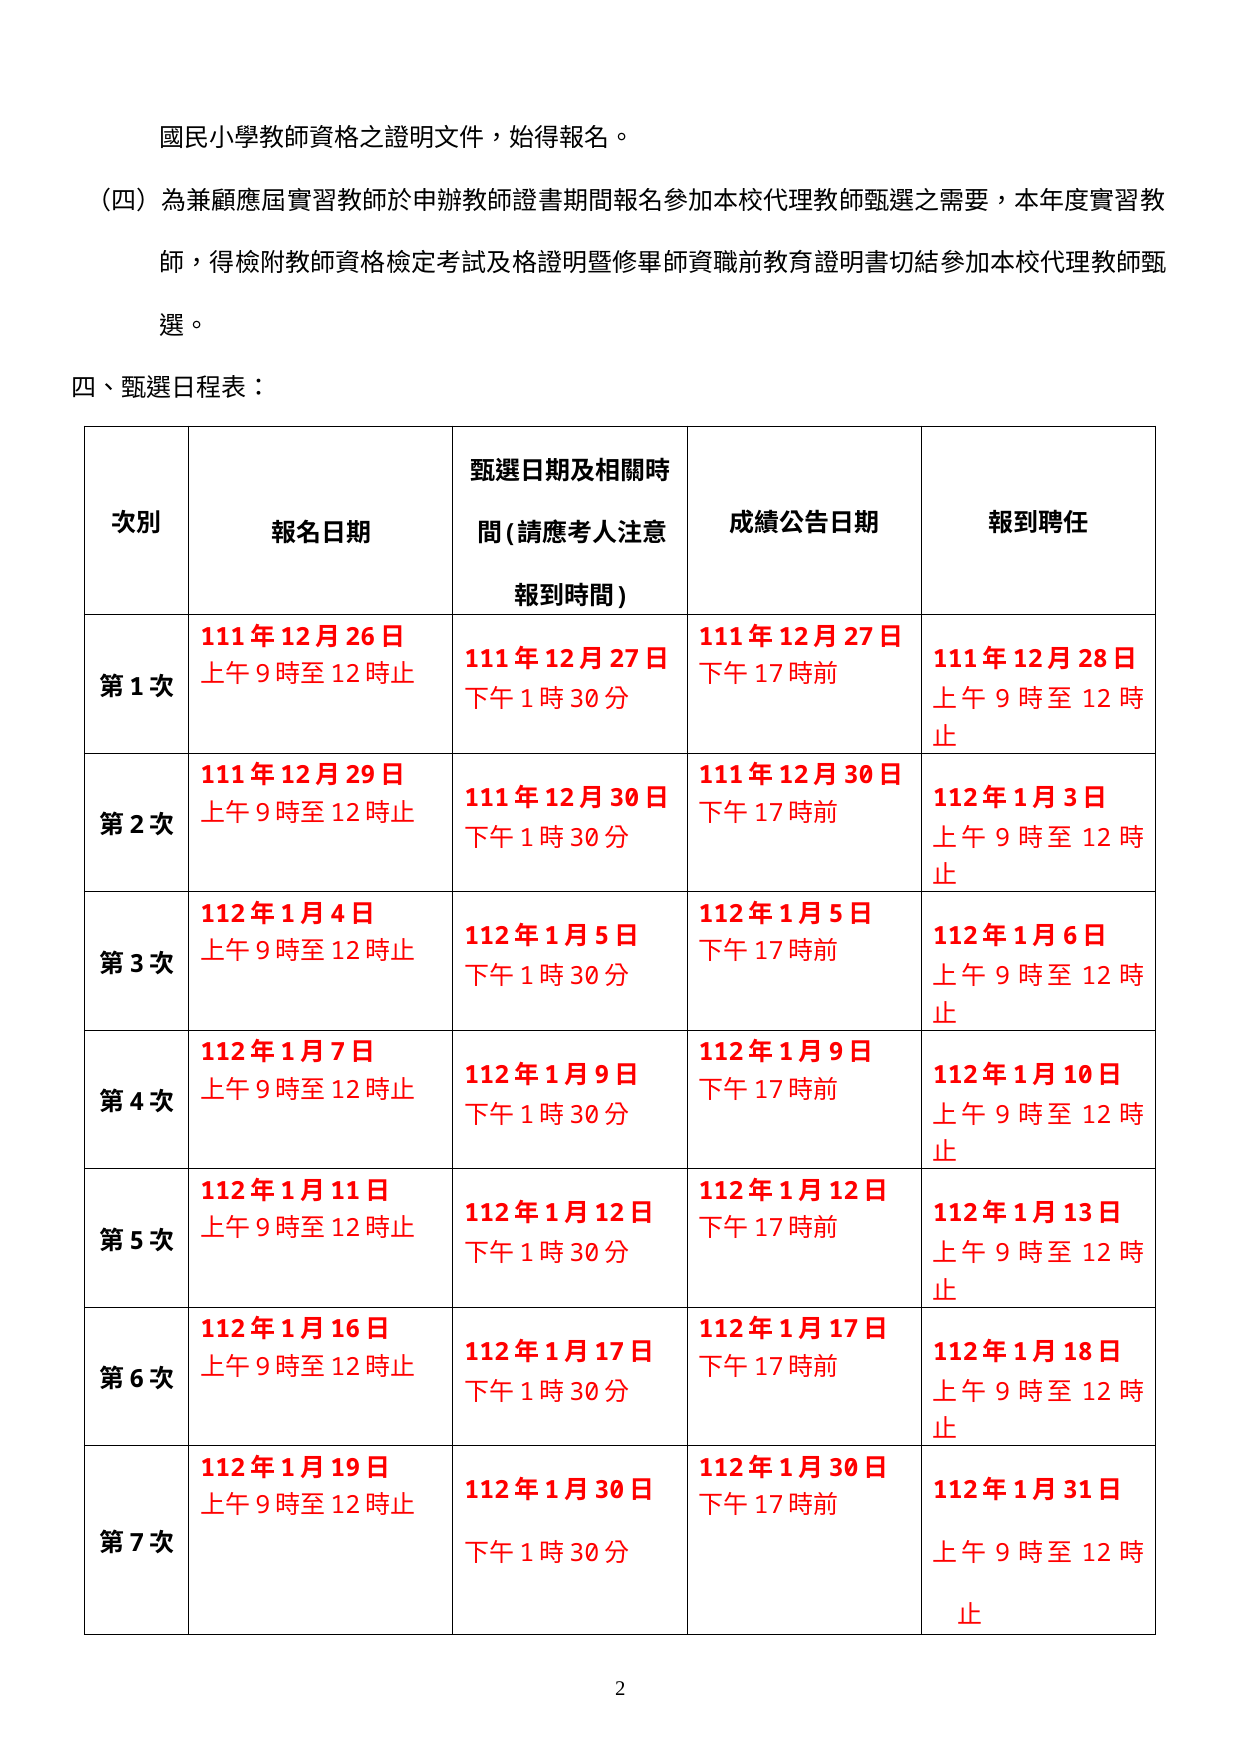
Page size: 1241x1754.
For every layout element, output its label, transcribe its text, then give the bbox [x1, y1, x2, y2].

table_cell 第3次 [85, 892, 188, 1030]
table_cell 112年1月13日 上午9時至12時止 [922, 1169, 1155, 1307]
text （四）為兼顧應屆實習教師於申辦教師證書期間報名參加本校代理教師甄選之需要，本年度實習教師，得檢附教師資格檢定考試及格證明暨修畢師資職前教育證明書切結參加本校代理教師甄選。 [71, 157, 1169, 344]
text 四、甄選日程表： [71, 344, 1169, 407]
table_header 甄選日期及相關時間(請應考人注意報到時間) [453, 427, 687, 614]
table_header 報名日期 [189, 427, 452, 614]
text 國民小學教師資格之證明文件，始得報名。 [71, 94, 1169, 157]
table_cell 112年1月9日 下午1時30分 [453, 1031, 687, 1168]
table_cell 112年1月17日 下午17時前 [688, 1308, 921, 1445]
table_cell 112年1月6日 上午9時至12時止 [922, 892, 1155, 1030]
table_cell 112年1月12日 下午1時30分 [453, 1169, 687, 1307]
table_header 次別 [85, 427, 188, 614]
table_cell 111年12月30日 下午17時前 [688, 754, 921, 891]
table_cell 第2次 [85, 754, 188, 891]
table_cell 第1次 [85, 615, 188, 753]
table_header 報到聘任 [922, 427, 1155, 614]
table_cell 第5次 [85, 1169, 188, 1307]
table_cell 112年1月9日 下午17時前 [688, 1031, 921, 1168]
table_cell 第6次 [85, 1308, 188, 1445]
table_cell 111年12月26日 上午9時至12時止 [189, 615, 452, 753]
table_cell 112年1月31日 上午9時至12時止 [922, 1446, 1155, 1634]
table_cell 111年12月27日 下午1時30分 [453, 615, 687, 753]
table_cell 112年1月4日 上午9時至12時止 [189, 892, 452, 1030]
table_cell 112年1月12日 下午17時前 [688, 1169, 921, 1307]
table_cell 112年1月11日 上午9時至12時止 [189, 1169, 452, 1307]
table_cell 112年1月7日 上午9時至12時止 [189, 1031, 452, 1168]
table_cell 112年1月30日 下午1時30分 [453, 1446, 687, 1634]
table_cell 111年12月29日 上午9時至12時止 [189, 754, 452, 891]
table_cell 112年1月16日 上午9時至12時止 [189, 1308, 452, 1445]
table_cell 第4次 [85, 1031, 188, 1168]
table_cell 112年1月5日 下午1時30分 [453, 892, 687, 1030]
table_cell 第7次 [85, 1446, 188, 1634]
table_cell 112年1月18日 上午9時至12時止 [922, 1308, 1155, 1445]
table_cell 112年1月17日 下午1時30分 [453, 1308, 687, 1445]
table_cell 112年1月30日 下午17時前 [688, 1446, 921, 1634]
table_cell 112年1月3日 上午9時至12時止 [922, 754, 1155, 891]
table_cell 112年1月10日 上午9時至12時止 [922, 1031, 1155, 1168]
table_cell 111年12月30日 下午1時30分 [453, 754, 687, 891]
table_cell 111年12月28日 上午9時至12時止 [922, 615, 1155, 753]
table_header 成績公告日期 [688, 427, 921, 614]
table_cell 112年1月19日 上午9時至12時止 [189, 1446, 452, 1634]
table_cell 111年12月27日 下午17時前 [688, 615, 921, 753]
table_cell 112年1月5日 下午17時前 [688, 892, 921, 1030]
